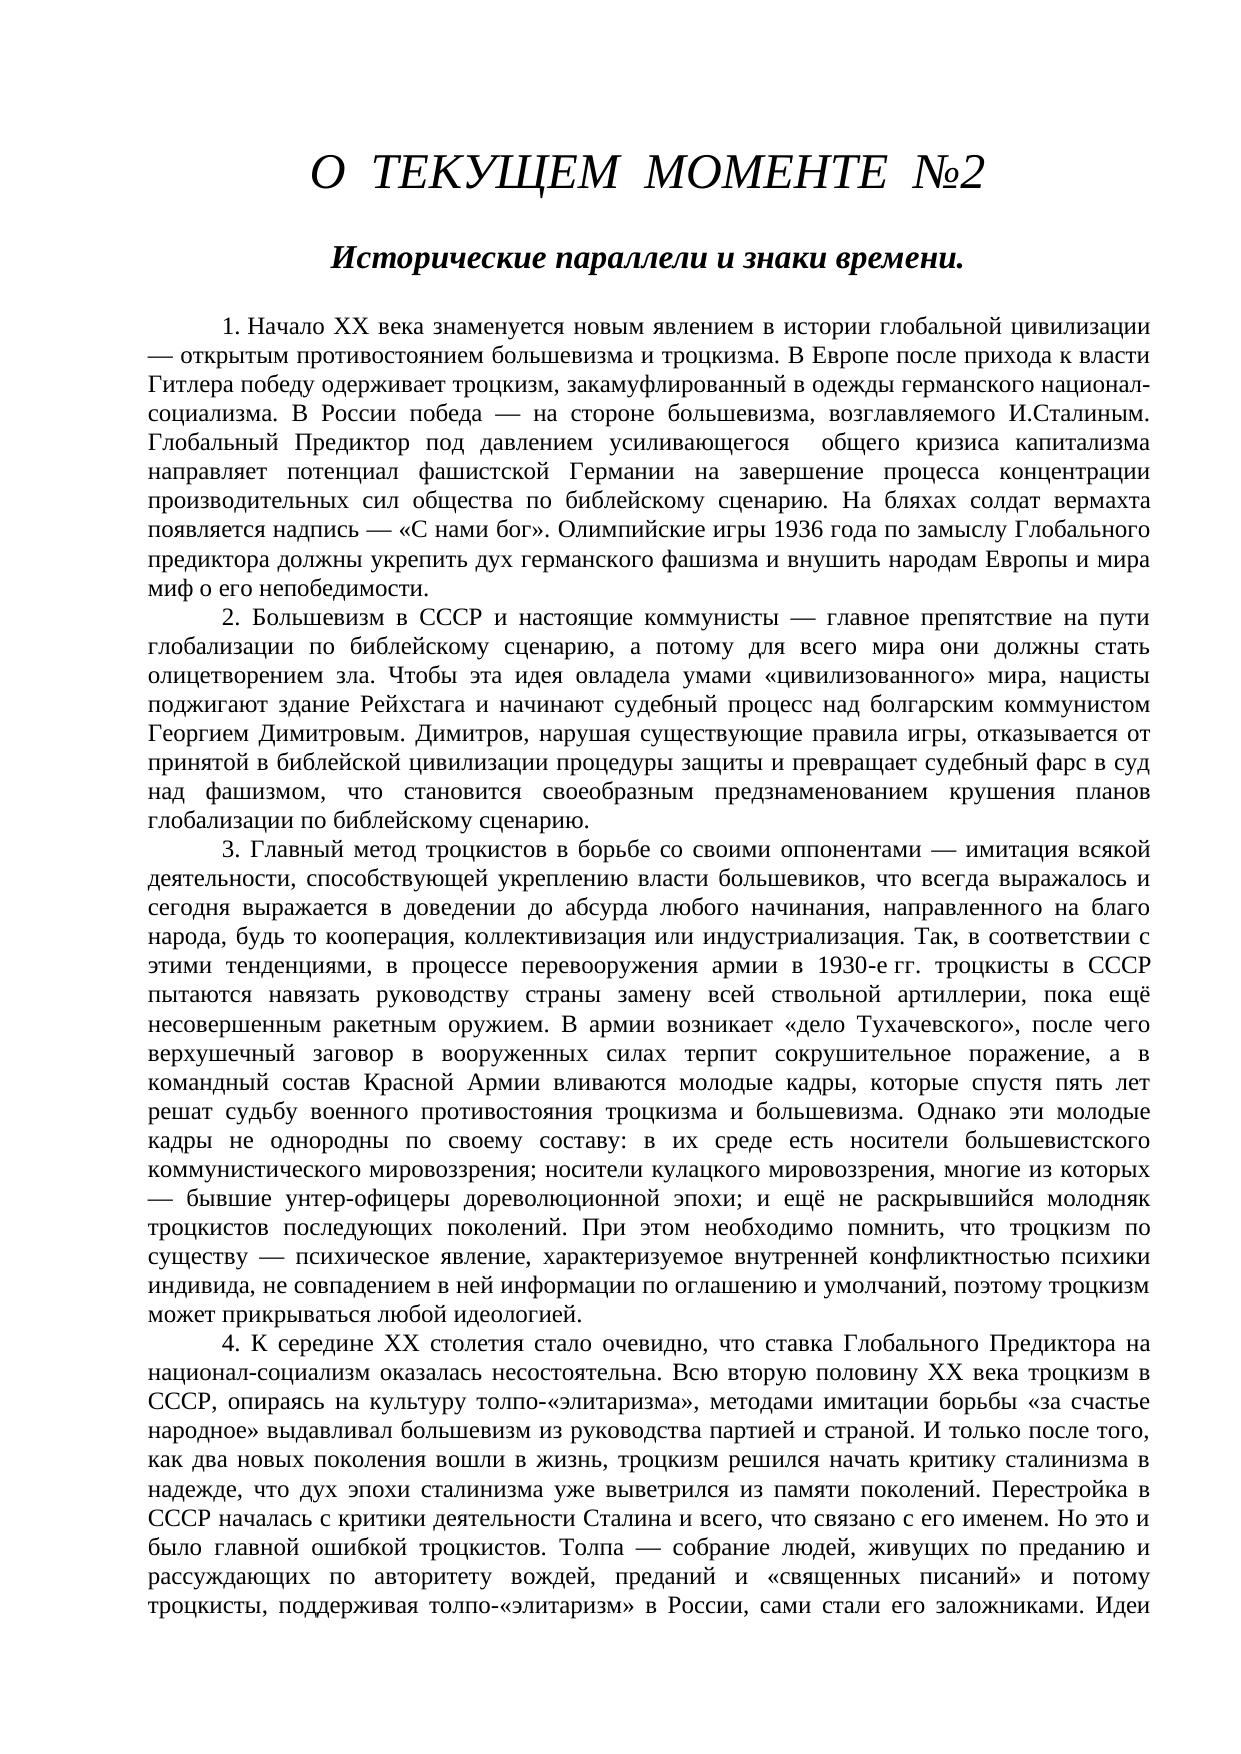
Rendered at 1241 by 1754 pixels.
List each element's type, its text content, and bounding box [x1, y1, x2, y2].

text о текущем моменте №2 [148, 142, 1152, 200]
subtitle Исторические параллели и знаки времени. [148, 237, 1152, 276]
text 3. Главный метод троцкистов в борьбе со своими оппонентами — имитация всякой деятельности, способствующей укреплению власти большевиков, что всегда выражалось и сегодня выражается в доведении до абсурда любого начинания, направленного на благо народа, будь то кооперация, коллективизация или индустриализация. Так, в соответствии с этими тенденциями, в процессе перевооружения армии в 1930‑е гг. троцкисты в СССР пытаются навязать руководству страны замену всей ствольной артиллерии, пока ещё несовершенным ракетным оружием. В армии возникает «дело Тухачевского», после чего верхушечный заговор в вооруженных силах терпит сокрушительное поражение, а в командный состав Красной Армии вливаются молодые кадры, которые спустя пять лет решат судьбу военного противостояния троцкизма и большевизма. Однако эти молодые кадры не однородны по своему составу: в их среде есть носители большевистского коммунистического мировоззрения; носители кулацкого мировоззрения, многие из которых — бывшие унтер-офицеры дореволюционной эпохи; и ещё не раскрывшийся молодняк троцкистов последующих поколений. При этом необходимо помнить, что троцкизм по существу — психическое явление, характеризуемое внутренней конфликтностью психики индивида, не совпадением в ней информации по оглашению и умолчаний, поэтому троцкизм может прикрываться любой идеологией. [148, 834, 1152, 1328]
text 4. К середине ХХ столетия стало очевидно, что ставка Глобального Предиктора на национал-социализм оказалась несостоятельна. Всю вторую половину ХХ века троцкизм в СССР, опираясь на культуру толпо-«элитаризма», методами имитации борьбы «за счастье народное» выдавливал большевизм из руководства партией и страной. И только после того, как два новых поколения вошли в жизнь, троцкизм решился начать критику сталинизма в надежде, что дух эпохи сталинизма уже выветрился из памяти поколений. Перестройка в СССР началась с критики деятельности Сталина и всего, что связано с его именем. Но это и было главной ошибкой троцкистов. Толпа — собрание людей, живущих по преданию и рассуждающих по авторитету вождей, преданий и «священных писаний» и потому троцкисты, поддерживая толпо-«элитаризм» в России, сами стали его заложниками. Идеи [148, 1328, 1152, 1619]
text 2. Большевизм в СССР и настоящие коммунисты — главное препятствие на пути глобализации по библейскому сценарию, а потому для всего мира они должны стать олицетворением зла. Чтобы эта идея овладела умами «цивилизованного» мира, нацисты поджигают здание Рейхстага и начинают судебный процесс над болгарским коммунистом Георгием Димитровым. Димитров, нарушая существующие правила игры, отказывается от принятой в библейской цивилизации процедуры защиты и превращает судебный фарс в суд над фашизмом, что становится своеобразным предзнаменованием крушения планов глобализации по библейскому сценарию. [148, 602, 1152, 834]
text 1. Начало ХХ века знаменуется новым явлением в истории глобальной цивилизации — открытым противостоянием большевизма и троцкизма. В Европе после прихода к власти Гитлера победу одерживает троцкизм, закамуфлированный в одежды германского национал-социализма. В России победа — на стороне большевизма, возглавляемого И.Сталиным. Глобальный Предиктор под давлением усиливающегося общего кризиса капитализма направляет потенциал фашистской Германии на завершение процесса концентрации производительных сил общества по библейскому сценарию. На бляхах солдат вермахта появляется надпись — «С нами бог». Олимпийские игры 1936 года по замыслу Глобального предиктора должны укрепить дух германского фашизма и внушить народам Европы и мира миф о его непобедимости. [148, 311, 1152, 602]
